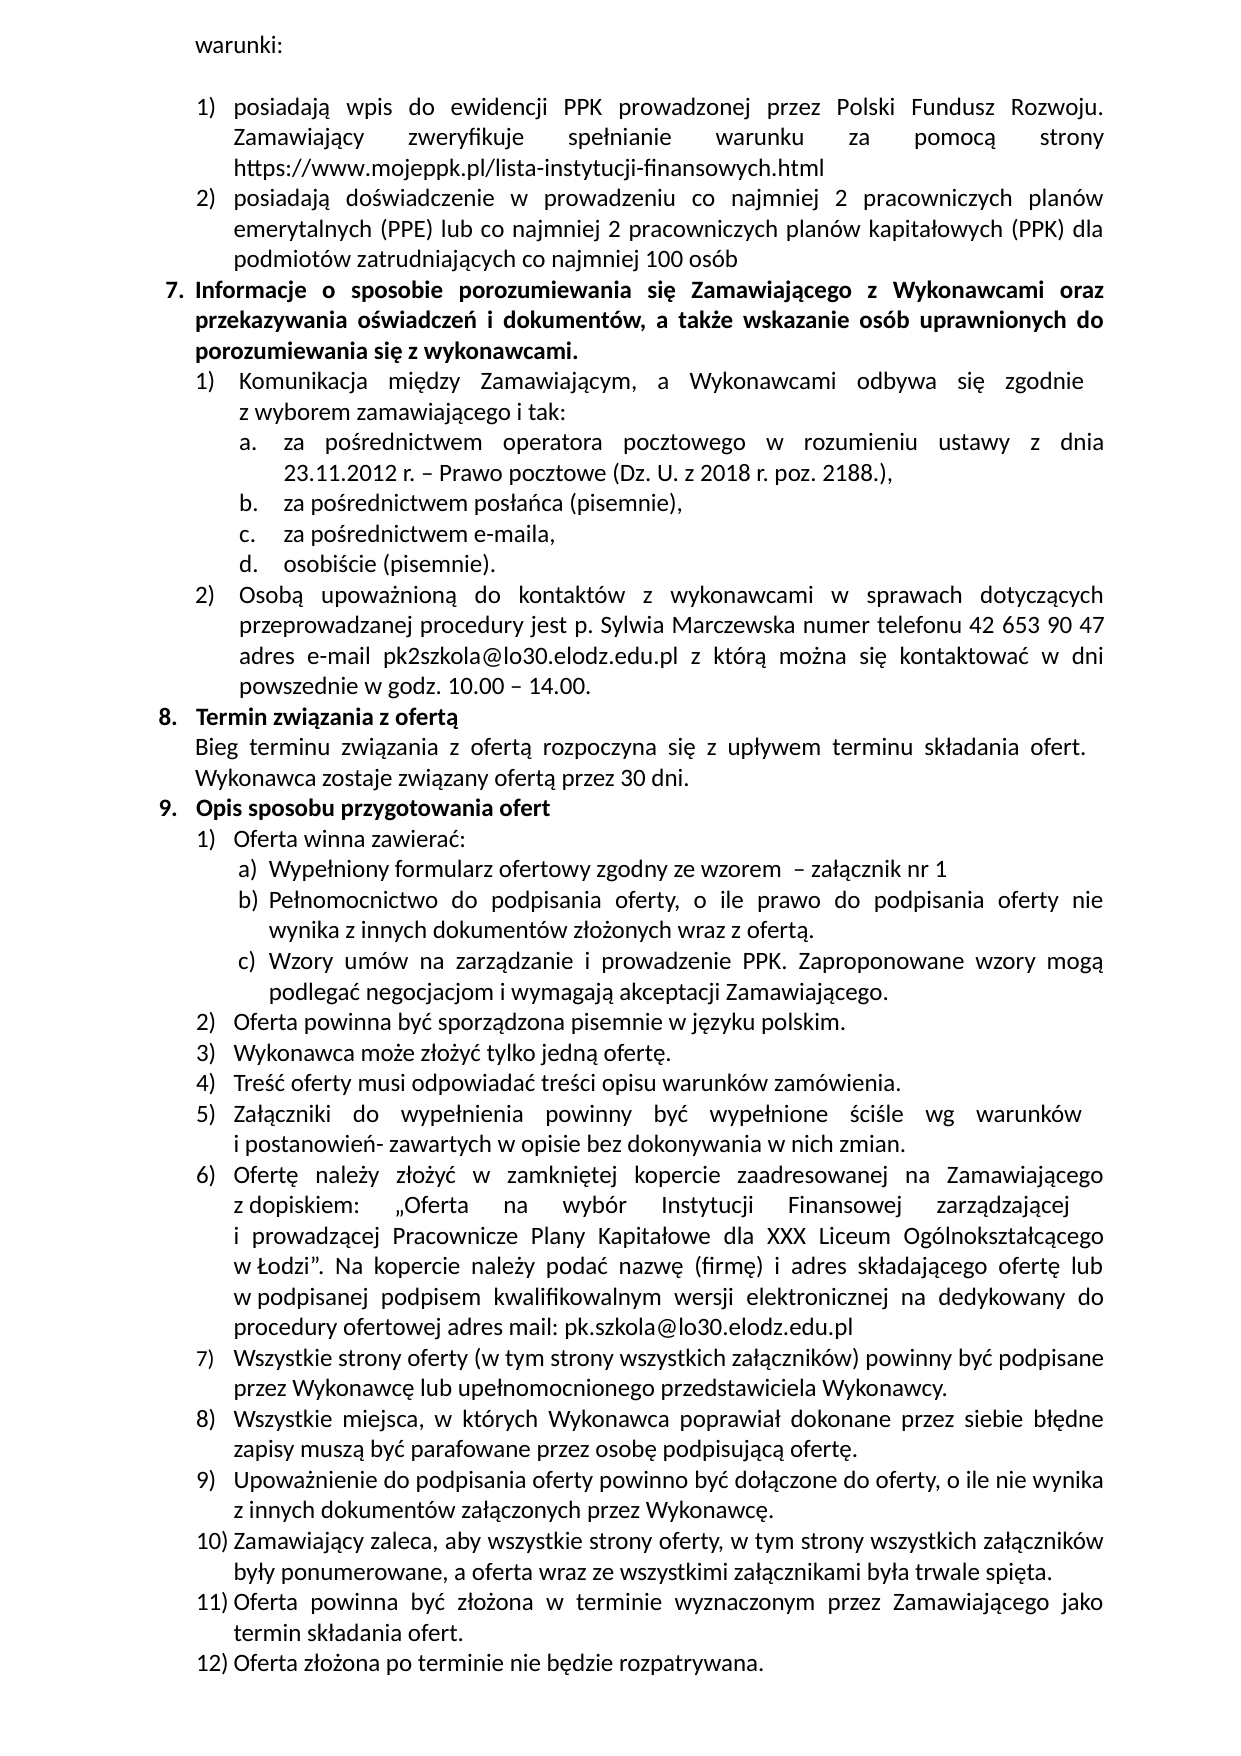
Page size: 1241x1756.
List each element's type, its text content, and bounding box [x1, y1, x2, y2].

list Oferta winna zawierać: [196, 823, 1105, 854]
list posiadają doświadczenie w prowadzeniu co najmniej 2 pracowniczych planów emerytalnych (PPE) lub co najmniej 2 pracowniczych planów kapitałowych (PPK) dla podmiotów zatrudniających co najmniej 100 osób [196, 182, 1105, 274]
list Wykonawca może złożyć tylko jedną ofertę. [196, 1037, 1105, 1067]
list osobiście (pisemnie). [239, 548, 1105, 579]
list Wypełniony formularz ofertowy zgodny ze wzorem – załącznik nr 1 [238, 854, 1105, 884]
text Bieg terminu związania z ofertą rozpoczyna się z upływem terminu składania ofert. Wykonawca zostaje związany ofertą przez 30 dni. [195, 732, 1088, 793]
list Zamawiający zaleca, aby wszystkie strony oferty, w tym strony wszystkich załączników były ponumerowane, a oferta wraz ze wszystkimi załącznikami była trwale spięta. [196, 1525, 1105, 1586]
list Treść oferty musi odpowiadać treści opisu warunków zamówienia. [196, 1067, 1105, 1098]
list Osobą upoważnioną do kontaktów z wykonawcami w sprawach dotyczących przeprowadzanej procedury jest p. Sylwia Marczewska numer telefonu 42 653 90 47 adres e-mail pk2szkola@lo30.elodz.edu.pl z którą można się kontaktować w dni powszednie w godz. 10.00 – 14.00. [195, 579, 1105, 701]
list za pośrednictwem e-maila, [239, 518, 1105, 548]
list Załączniki do wypełnienia powinny być wypełnione ściśle wg warunków i postanowień- zawartych w opisie bez dokonywania w nich zmian. [196, 1098, 1105, 1159]
subtitle Opis sposobu przygotowania ofert [158, 793, 1105, 823]
list Wzory umów na zarządzanie i prowadzenie PPK. Zaproponowane wzory mogą podlegać negocjacjom i wymagają akceptacji Zamawiającego. [238, 945, 1105, 1006]
list Oferta złożona po terminie nie będzie rozpatrywana. [196, 1647, 1105, 1678]
list Upoważnienie do podpisania oferty powinno być dołączone do oferty, o ile nie wynika z innych dokumentów załączonych przez Wykonawcę. [196, 1464, 1105, 1525]
list Oferta powinna być sporządzona pisemnie w języku polskim. [196, 1006, 1105, 1037]
list Oferta powinna być złożona w terminie wyznaczonym przez Zamawiającego jako termin składania ofert. [196, 1586, 1105, 1647]
list za pośrednictwem posłańca (pisemnie), [239, 487, 1105, 518]
list posiadają wpis do ewidencji PPK prowadzonej przez Polski Fundusz Rozwoju. Zamawiający zweryfikuje spełnianie warunku za pomocą strony https://www.mojeppk.pl/lista-instytucji-finansowych.html [196, 91, 1105, 182]
list Wszystkie strony oferty (w tym strony wszystkich załączników) powinny być podpisane przez Wykonawcę lub upełnomocnionego przedstawiciela Wykonawcy. [196, 1342, 1105, 1403]
list za pośrednictwem operatora pocztowego w rozumieniu ustawy z dnia 23.11.2012 r. – Prawo pocztowe (Dz. U. z 2018 r. poz. 2188.), [239, 426, 1105, 487]
list Ofertę należy złożyć w zamkniętej kopercie zaadresowanej na Zamawiającego z dopiskiem: „Oferta na wybór Instytucji Finansowej zarządzającej i prowadzącej Pracownicze Plany Kapitałowe dla XXX Liceum Ogólnokształcącego w Łodzi”. Na kopercie należy podać nazwę (firmę) i adres składającego ofertę lub w podpisanej podpisem kwalifikowalnym wersji elektronicznej na dedykowany do procedury ofertowej adres mail: pk.szkola@lo30.elodz.edu.pl [196, 1159, 1105, 1342]
subtitle warunki: [195, 29, 1105, 60]
subtitle Termin związania z ofertą [158, 701, 1105, 732]
list Komunikacja między Zamawiającym, a Wykonawcami odbywa się zgodnie z wyborem zamawiającego i tak: [195, 365, 1105, 426]
list Wszystkie miejsca, w których Wykonawca poprawiał dokonane przez siebie błędne zapisy muszą być parafowane przez osobę podpisującą ofertę. [196, 1403, 1105, 1464]
subtitle Informacje o sposobie porozumiewania się Zamawiającego z Wykonawcami oraz przekazywania oświadczeń i dokumentów, a także wskazanie osób uprawnionych do porozumiewania się z wykonawcami. [165, 274, 1105, 365]
list Pełnomocnictwo do podpisania oferty, o ile prawo do podpisania oferty nie wynika z innych dokumentów złożonych wraz z ofertą. [238, 884, 1105, 945]
